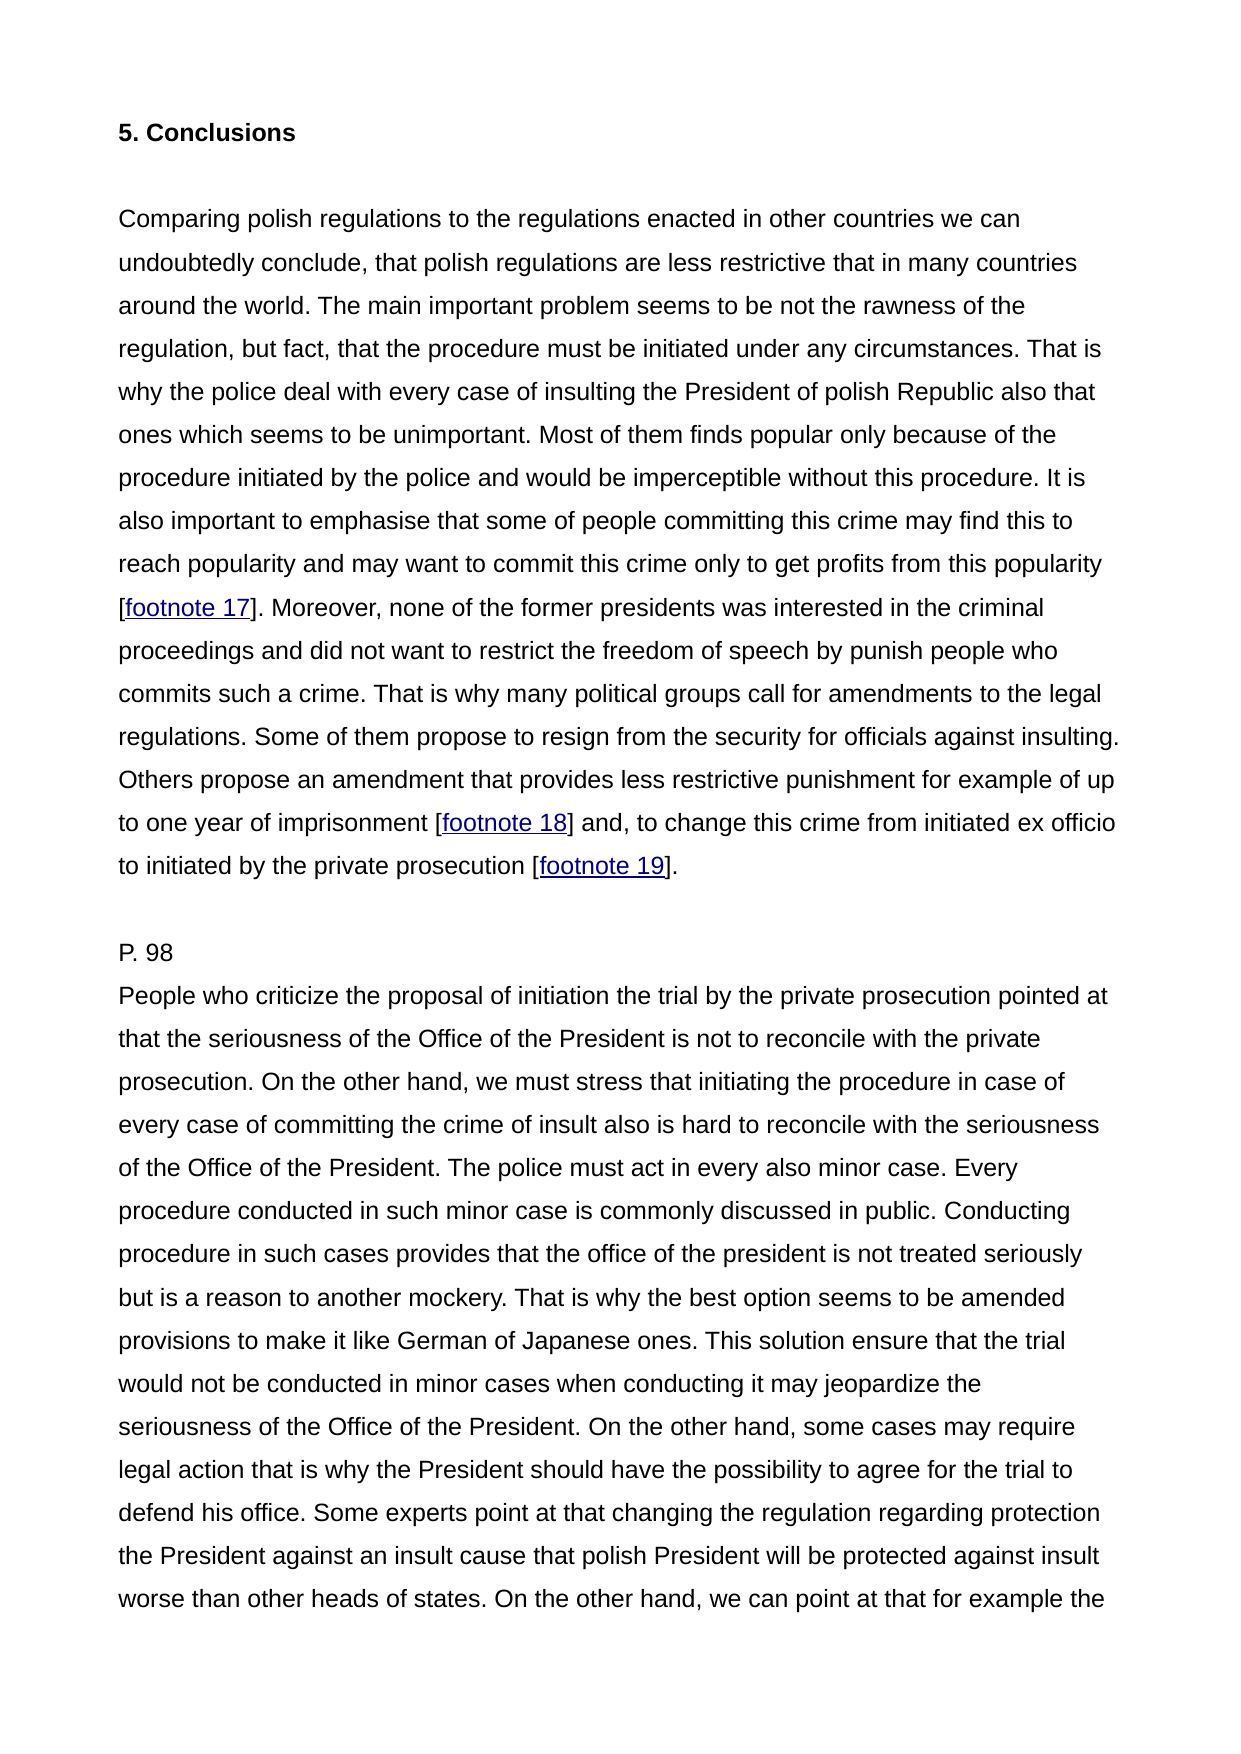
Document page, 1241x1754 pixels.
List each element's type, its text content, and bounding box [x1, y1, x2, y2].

subtitle 5. Conclusions [118, 118, 1122, 147]
text Comparing polish regulations to the regulations enacted in other countries we can undoubtedly conclude, that polish regulations are less restrictive that in many countries around the world. The main important problem seems to be not the rawness of the regulation, but fact, that the procedure must be initiated under any circumstances. That is why the police deal with every case of insulting the President of polish Republic also that ones which seems to be unimportant. Most of them finds popular only because of the procedure initiated by the police and would be imperceptible without this procedure. It is also important to emphasise that some of people committing this crime may find this to reach popularity and may want to commit this crime only to get profits from this popularity [footnote 17]. Moreover, none of the former presidents was interested in the criminal proceedings and did not want to restrict the freedom of speech by punish people who commits such a crime. That is why many political groups call for amendments to the legal regulations. Some of them propose to resign from the security for officials against insulting. Others propose an amendment that provides less restrictive punishment for example of up to one year of imprisonment [footnote 18] and, to change this crime from initiated ex officio to initiated by the private prosecution [footnote 19]. [118, 204, 1122, 880]
text P. 98 [118, 937, 1122, 966]
text People who criticize the proposal of initiation the trial by the private prosecution pointed at that the seriousness of the Office of the President is not to reconcile with the private prosecution. On the other hand, we must stress that initiating the procedure in case of every case of committing the crime of insult also is hard to reconcile with the seriousness of the Office of the President. The police must act in every also minor case. Every procedure conducted in such minor case is commonly discussed in public. Conducting procedure in such cases provides that the office of the president is not treated seriously but is a reason to another mockery. That is why the best option seems to be amended provisions to make it like German of Japanese ones. This solution ensure that the trial would not be conducted in minor cases when conducting it may jeopardize the seriousness of the Office of the President. On the other hand, some cases may require legal action that is why the President should have the possibility to agree for the trial to defend his office. Some experts point at that changing the regulation regarding protection the President against an insult cause that polish President will be protected against insult worse than other heads of states. On the other hand, we can point at that for example the [118, 981, 1122, 1613]
